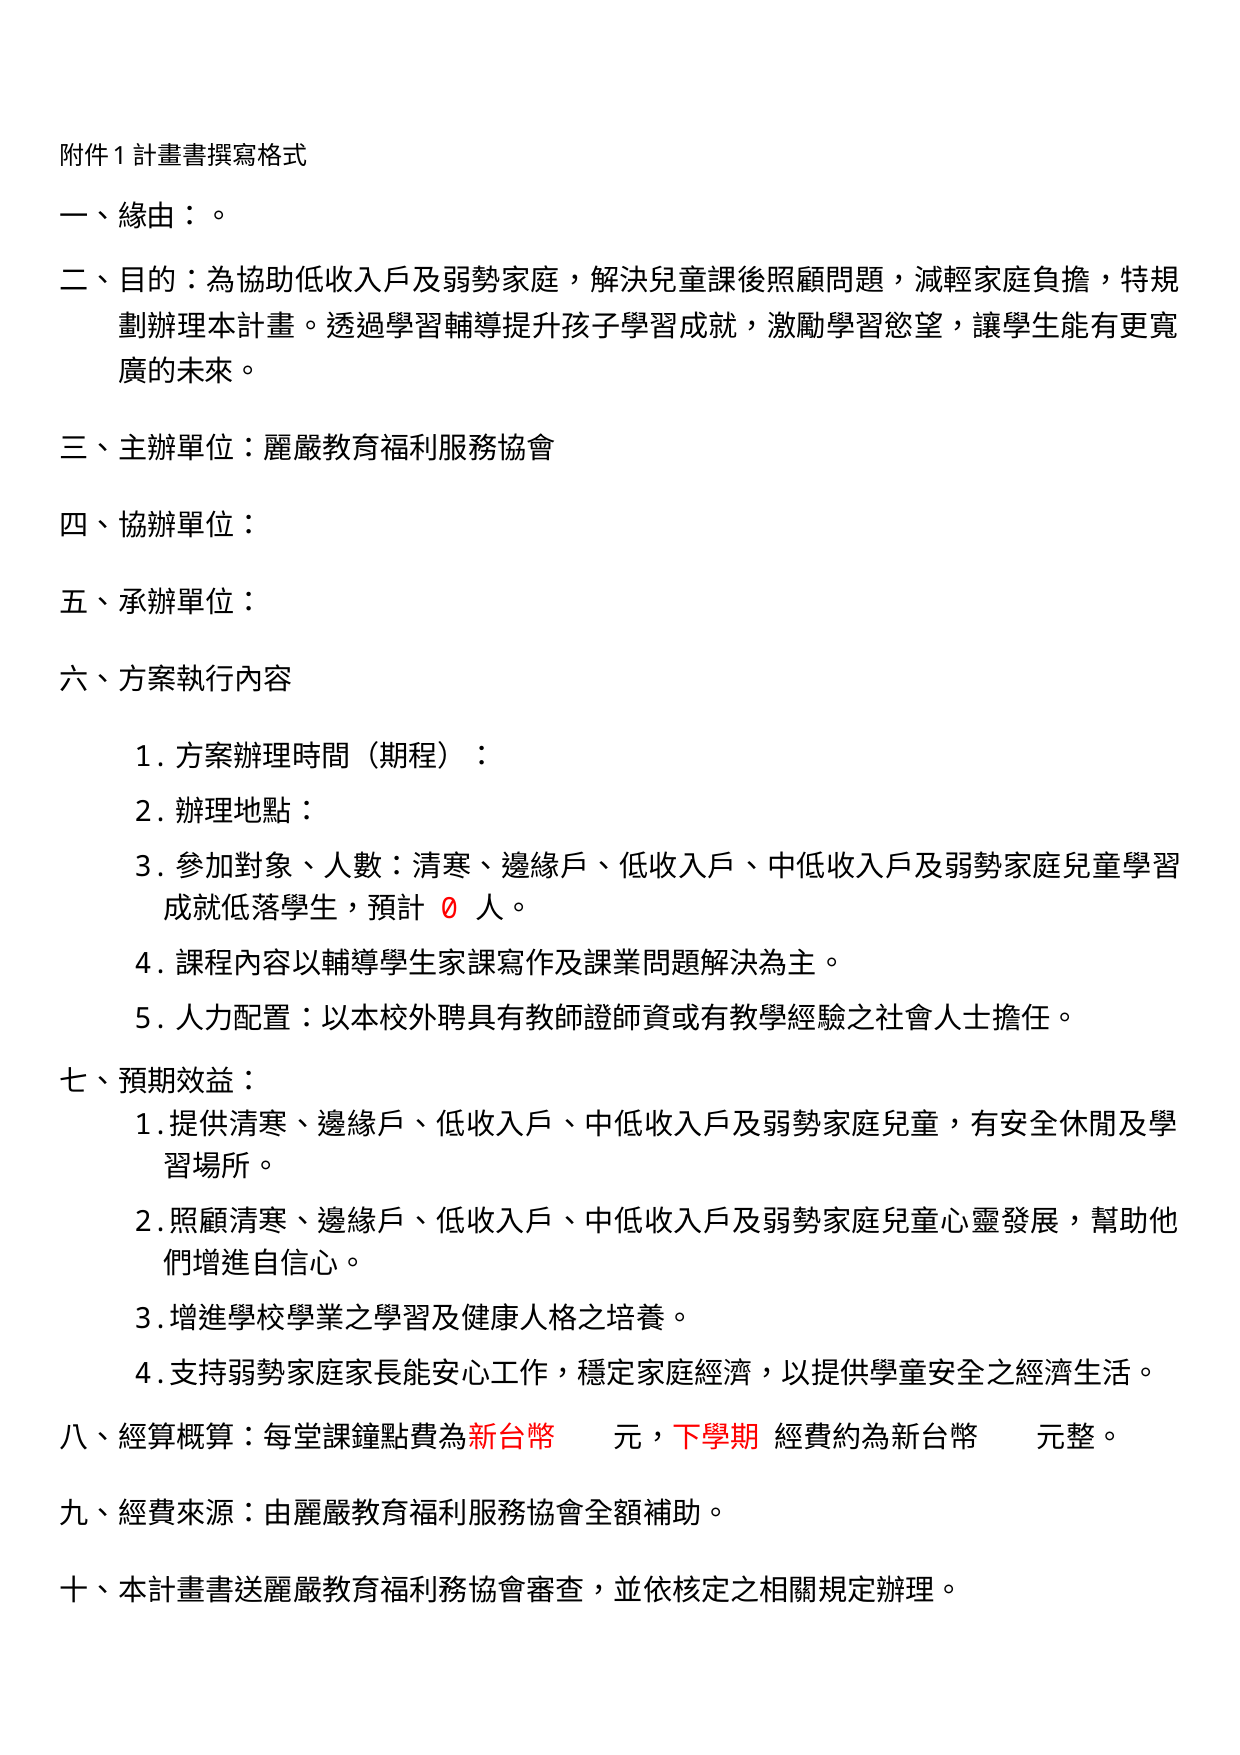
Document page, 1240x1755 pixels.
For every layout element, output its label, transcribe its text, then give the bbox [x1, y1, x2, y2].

text 2.辦理地點： [134, 787, 1181, 830]
text 一、緣由：。 [59, 189, 1181, 235]
text 3.參加對象、人數：清寒、邊緣戶、低收入戶、中低收入戶及弱勢家庭兒童學習成就低落學生，預計 0 人。 [134, 842, 1181, 927]
text 二、目的：為協助低收入戶及弱勢家庭，解決兒童課後照顧問題，減輕家庭負擔，特規劃辦理本計畫。透過學習輔導提升孩子學習成就，激勵學習慾望，讓學生能有更寬廣的未來。 [59, 253, 1181, 390]
text 五、承辦單位： [59, 579, 1020, 621]
text 九、經費來源：由麗嚴教育福利服務協會全額補助。 [59, 1490, 1181, 1532]
text 4.支持弱勢家庭家長能安心工作，穩定家庭經濟，以提供學童安全之經濟生活。 [134, 1349, 1181, 1392]
text 1.方案辦理時間（期程）： [134, 732, 1181, 775]
text 5.人力配置：以本校外聘具有教師證師資或有教學經驗之社會人士擔任。 [134, 994, 1181, 1037]
text 4.課程內容以輔導學生家課寫作及課業問題解決為主。 [134, 939, 1181, 982]
text 六、方案執行內容 [59, 656, 1181, 698]
text 1.提供清寒、邊緣戶、低收入戶、中低收入戶及弱勢家庭兒童，有安全休閒及學習場所。 [134, 1100, 1181, 1185]
text 三、主辦單位：麗嚴教育福利服務協會 [59, 424, 1021, 467]
text 四、協辦單位： [59, 501, 1020, 544]
text 十、本計畫書送麗嚴教育福利務協會審查，並依核定之相關規定辦理。 [59, 1566, 1181, 1608]
text 七、預期效益： [59, 1054, 1181, 1100]
text 2.照顧清寒、邊緣戶、低收入戶、中低收入戶及弱勢家庭兒童心靈發展，幫助他們增進自信心。 [134, 1197, 1181, 1282]
text 附件1計畫書撰寫格式 [59, 134, 1181, 172]
text 八、經算概算：每堂課鐘點費為新台幣 元，下學期 經費約為新台幣 元整。 [59, 1410, 1181, 1456]
text 3.增進學校學業之學習及健康人格之培養。 [134, 1295, 1181, 1337]
